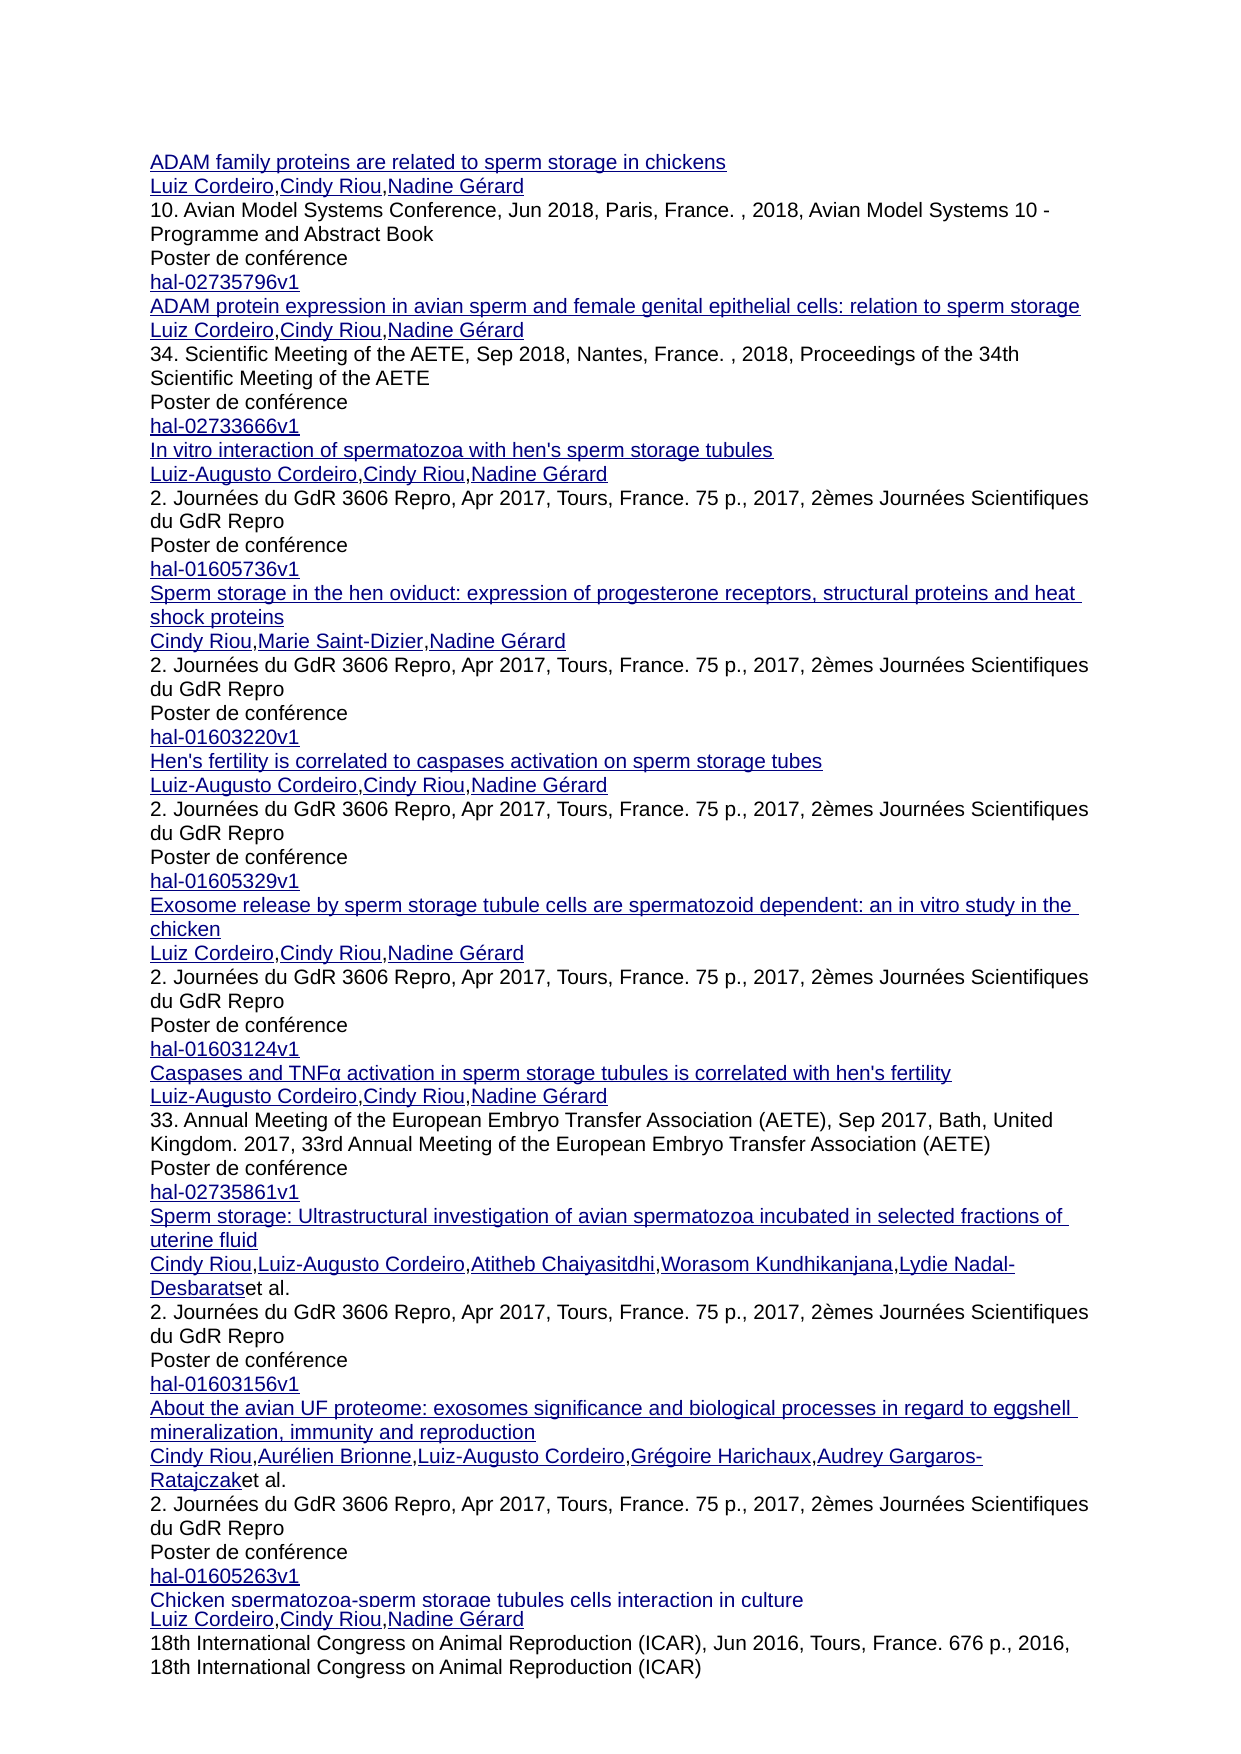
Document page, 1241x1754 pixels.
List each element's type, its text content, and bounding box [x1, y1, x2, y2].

table_cell ADAM protein expression in avian sperm and female genital epithelial cells: relation to sperm storage Luiz Cordeiro,Cindy Riou,Nadine Gérard 34. Scientific Meeting of the AETE, Sep 2018, Nantes, France. , 2018, Proceedings of the 34th Scientific Meeting of the AETE Poster de conférence hal-02733666v1 [150, 294, 1090, 437]
table_cell ADAM family proteins are related to sperm storage in chickens Luiz Cordeiro,Cindy Riou,Nadine Gérard 10. Avian Model Systems Conference, Jun 2018, Paris, France. , 2018, Avian Model Systems 10 - Programme and Abstract Book Poster de conférence hal-02735796v1 [150, 150, 1090, 294]
table_cell About the avian UF proteome: exosomes significance and biological processes in regard to eggshell mineralization, immunity and reproduction Cindy Riou,Aurélien Brionne,Luiz-Augusto Cordeiro,Grégoire Harichaux,Audrey Gargaros-Ratajczaket al. 2. Journées du GdR 3606 Repro, Apr 2017, Tours, France. 75 p., 2017, 2èmes Journées Scientifiques du GdR Repro Poster de conférence hal-01605263v1 [150, 1396, 1090, 1587]
table_cell Hen's fertility is correlated to caspases activation on sperm storage tubes Luiz-Augusto Cordeiro,Cindy Riou,Nadine Gérard 2. Journées du GdR 3606 Repro, Apr 2017, Tours, France. 75 p., 2017, 2èmes Journées Scientifiques du GdR Repro Poster de conférence hal-01605329v1 [150, 749, 1090, 893]
table_cell Exosome release by sperm storage tubule cells are spermatozoid dependent: an in vitro study in the chicken Luiz Cordeiro,Cindy Riou,Nadine Gérard 2. Journées du GdR 3606 Repro, Apr 2017, Tours, France. 75 p., 2017, 2èmes Journées Scientifiques du GdR Repro Poster de conférence hal-01603124v1 [150, 893, 1090, 1060]
table_cell Chicken spermatozoa-sperm storage tubules cells interaction in culture Luiz Cordeiro,Cindy Riou,Nadine Gérard 18th International Congress on Animal Reproduction (ICAR), Jun 2016, Tours, France. 676 p., 2016, 18th International Congress on Animal Reproduction (ICAR) [150, 1588, 1090, 1679]
table_cell Sperm storage in the hen oviduct: expression of progesterone receptors, structural proteins and heat shock proteins Cindy Riou,Marie Saint-Dizier,Nadine Gérard 2. Journées du GdR 3606 Repro, Apr 2017, Tours, France. 75 p., 2017, 2èmes Journées Scientifiques du GdR Repro Poster de conférence hal-01603220v1 [150, 581, 1090, 749]
table_cell Sperm storage: Ultrastructural investigation of avian spermatozoa incubated in selected fractions of uterine fluid Cindy Riou,Luiz-Augusto Cordeiro,Atitheb Chaiyasitdhi,Worasom Kundhikanjana,Lydie Nadal-Desbaratset al. 2. Journées du GdR 3606 Repro, Apr 2017, Tours, France. 75 p., 2017, 2èmes Journées Scientifiques du GdR Repro Poster de conférence hal-01603156v1 [150, 1204, 1090, 1396]
table_cell In vitro interaction of spermatozoa with hen's sperm storage tubules Luiz-Augusto Cordeiro,Cindy Riou,Nadine Gérard 2. Journées du GdR 3606 Repro, Apr 2017, Tours, France. 75 p., 2017, 2èmes Journées Scientifiques du GdR Repro Poster de conférence hal-01605736v1 [150, 438, 1090, 581]
table_cell Caspases and TNFα activation in sperm storage tubules is correlated with hen's fertility Luiz-Augusto Cordeiro,Cindy Riou,Nadine Gérard 33. Annual Meeting of the European Embryo Transfer Association (AETE), Sep 2017, Bath, United Kingdom. 2017, 33rd Annual Meeting of the European Embryo Transfer Association (AETE) Poster de conférence hal-02735861v1 [150, 1060, 1090, 1204]
